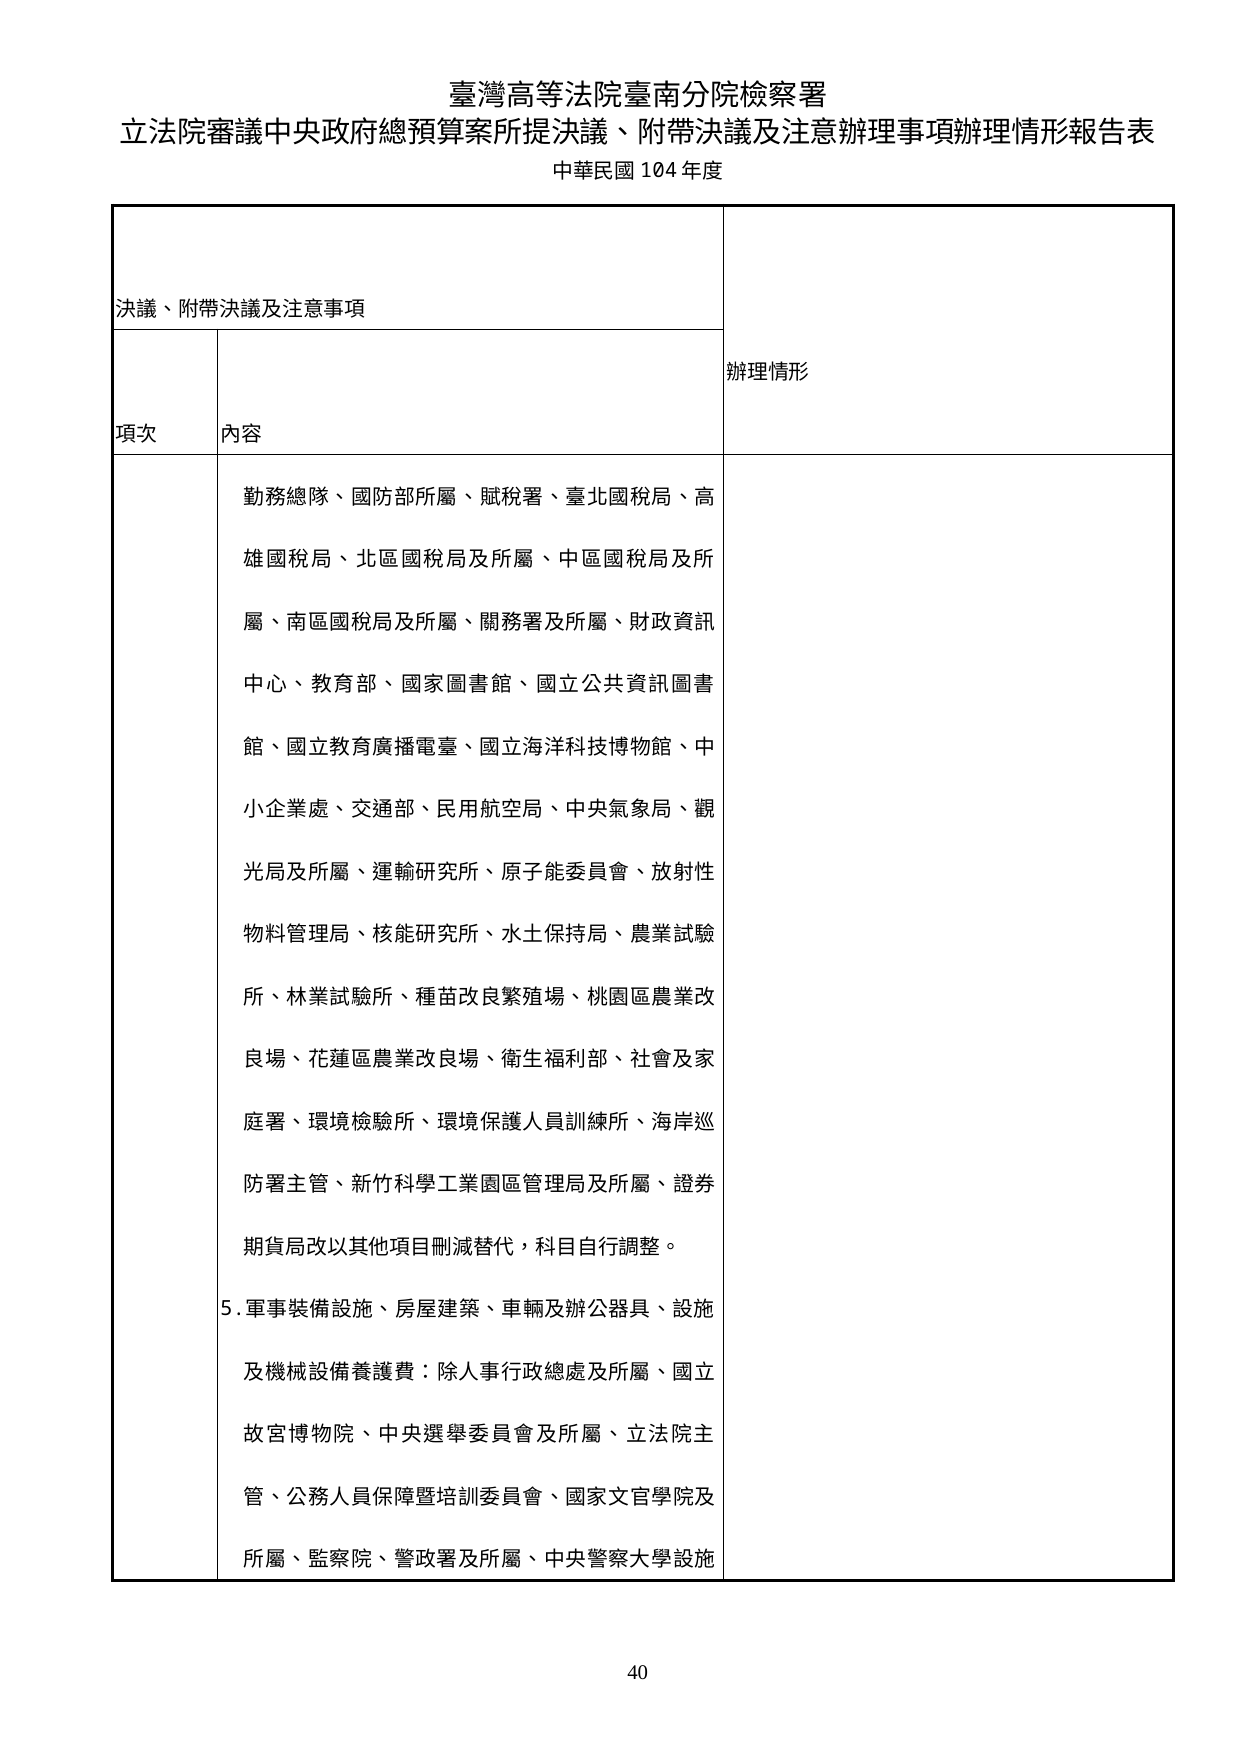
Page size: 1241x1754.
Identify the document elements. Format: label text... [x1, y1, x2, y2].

table_cell 項次 [114, 330, 217, 453]
table_cell 第二項 第三項 第四項 第五項 第六項 第七項 第八項 第九項 第十項 第十一項 第十二項 第十三項 第十四項 第十五項 第十六項 第十七項 第十八項 第八項 第三項 第五項 第十七項 第二十四項 第一項 第二項 第三項 第四項 第一項 第二項 第三項 [114, 455, 217, 1578]
table_cell 內容 [218, 330, 723, 453]
table_header 辦理情形 [724, 207, 1172, 453]
table_header 決議、附帶決議及注意事項 [114, 207, 723, 328]
table_cell 104年度中央政府總預算案針對各機關及所屬統刪項目如下： 1.油料：統刪30%；另隨同減列交通部辦理離島載客船舶油價補貼0.07億元、公路總局辦理公共運輸油價補貼1.05億元。 2.大陸地區旅費：統刪10%。 3.委辦費：除人事行政總處、公務人力發展中心、中央選舉委員會及所屬、公務人員保障暨培訓委員會、警政署及所屬、外交部主管、教育部主管、法務部主管、勞工保險局、職業安全衛生署危險性機械及設備檢查與管理、動植物防疫檢疫局及所屬屠宰衛生檢查、畜禽藥物殘留檢測及檢疫偵測犬業務、衛生福利部落實長照十年計畫、推動長照服務體系及長照服務網業務相關預算、健全緊急醫療照護網絡、健全醫療衛生體系、醫事人力培育與訓練、推動身心障礙醫療復建網絡、社會救助業務、保護服務業務、規劃建立社會工作專業、推動性別暴力防治相關預算、食品藥物管理署科技發展工作及食品藥物管理業務相關預算、社會及家庭署辦理推展身心障礙者福利服務相關預算、文化部主管不刪；智慧財產局、工業局工業技術升級輔導計畫、標準檢驗局及所屬辦理國家度量衡標準實驗室整體運作與發展及民生化學計量標準計畫統刪1%外，其餘統刪10%，其中大陸委員會、考試院、營建署及所屬、消防署及所屬、入出國及移民署、建築研究所、國防部所屬、財政部、國庫署、交通部、中央氣象局、觀光局及所屬、運輸研究所、農業委員會、茶業改良場、疾病管制署、中央健康保險署、社會及家庭署、新竹科學工業園區管理局及所屬、中部科學工業園區管理局及所屬、保險局改以其他項目刪減替代，科目自行調整。 4.一般事務費：除中央研究院、人事行政總處及所屬、國立故宮博物院、中央選舉委員會及所屬、立法院主管、公務人員保障暨培訓委員會、國家文官學院及所屬、監察院、警政署及所屬、外交部主管、體育署、法務部主管、智慧財產局、工業局工業技術升級輔導計畫、勞工保險局、衛生福利部落實長照十年計畫、推動長照服務體系及長照服務網業務相關預算、健全緊急醫療照護網絡、健全醫療衛生體系、醫事人力培育與訓練、推動身心障礙醫療復建網絡、社會救助業務、保護服務業務、規劃建立社會工作專業、推動性別暴力防治相關預算、食品藥物管理署科技發展工作及食品藥物管理業務相關預算、中央健康保險署、社會及家庭署辦理推展身心障礙者福利服務相關預算、國軍退除役官兵輔導委員會聘用照顧服務員及護理人員相關預算不刪外，其餘統刪5%，其中總統府、國家發展委員會、國家通訊傳播委員會、公務人員退休撫卹基金監理委員會、營建署及所屬、消防署及所屬、空中勤務總隊、國防部所屬、賦稅署、臺北國稅局、高雄國稅局、北區國稅局及所屬、中區國稅局及所屬、南區國稅局及所屬、關務署及所屬、財政資訊中心、教育部、國家圖書館、國立公共資訊圖書館、國立教育廣播電臺、國立海洋科技博物館、中小企業處、交通部、民用航空局、中央氣象局、觀光局及所屬、運輸研究所、原子能委員會、放射性物料管理局、核能研究所、水土保持局、農業試驗所、林業試驗所、種苗改良繁殖場、桃園區農業改良場、花蓮區農業改良場、衛生福利部、社會及家庭署、環境檢驗所、環境保護人員訓練所、海岸巡防署主管、新竹科學工業園區管理局及所屬、證券期貨局改以其他項目刪減替代，科目自行調整。 5.軍事裝備設施、房屋建築、車輛及辦公器具、設施及機械設備養護費：除人事行政總處及所屬、國立故宮博物院、中央選舉委員會及所屬、立法院主管、公務人員保障暨培訓委員會、國家文官學院及所屬、監察院、警政署及所屬、中央警察大學設施及機械設備養護費、外交部駐外機構業務計畫、體育署、法務部主管、衛生福利部落實長照十年計畫、推動長照服務體系及長照服務網業務相關預算、保護服務業務相關預算、食品藥物管理署科技發展工作及食品藥物管理業務相關預算、海洋巡防總局艦艇歲修及機械儀器養護費不刪外，其餘統刪5%，其中國家安全會議、國史館臺灣文獻館、中央研究院、行政院、主計總處、國家發展委員會、考試院、公務人員退休撫卹基金監理委員會、內政部、營建署及所屬、消防署及所屬、入出國及移民署、國防部所屬、財政部、國庫署、賦稅署、臺北國稅局、高雄國稅局、北區國稅局及所屬、中區國稅局及所屬、南區國稅局及所屬、關務署及所屬、財政資訊中心、國家圖書館、國立公共資訊圖書館、國立教育廣播電臺、國立海洋科技博物館、交通部、民用航空局、中央氣象局、觀光局及所屬、運輸研究所、公路總局及所屬、原子能委員會、放射性物料管理局、農業委員會、水土保持局、林業試驗所、特有生物研究保育中心、漁業署及所屬、衛生福利部、疾病管制署、中央健康保險署、環境保護署、環境檢驗所、環境保護人員訓練所、海岸巡防署主管、新竹科學工業園區管理局及所屬改以其他項目刪減替代，科目自行調整。 6.國內旅費：除中央研究院、人事行政總處及所屬、國立故宮博物院、中央選舉委員會及所屬、公務人員保障暨培訓委員會、國家文官學院及所屬、監察院主管、警政署及所屬、體育署、法務部主管、工業局工業技術升級輔導計畫、衛生福利部落實長照十年計畫、推動長照服務體系及長照服務網業務相關預算、健全緊急醫療照護網絡、健全醫療衛生體系、醫事人力培育與訓練、推動身心障礙醫療復建網絡、社會救助業務、保護服務業務、規劃建立社會工作專業相關預算、食品藥物管理署科技發展工作及食品藥物管理業務相關預算、社會及家庭署辦理推展身心障礙者福利服務相關預算不刪外，其餘統刪5%，其中國史館臺灣文獻館、主計總處、國家發展委員會、考試院、內政部、營建署及所屬、消防署及所屬、役政署、入出國及移民署、空中勤務總隊、國防部所屬、賦稅署、臺北國稅局、高雄國稅局、北區國稅局及所屬、中區國稅局及所屬、南區國稅局及所屬、關務署及所屬、財政資訊中心、國家圖書館、國立公共資訊圖書館、國立教育廣播電臺、國立海洋科技博物館、交通部、中央氣象局、觀光局及所屬、運輸研究所、公路總局及所屬、原子能委員會、放射性物料管理局、農業委員會、水土保持局、衛生福利部、疾病管制署、社會及家庭署、環境保護署、環境檢驗所、環境保護人員訓練所、新竹科學工業園區管理局及所屬、檢查局、臺灣省政府改以其他項目刪減替代，科目自行調整。 7.國外旅費：除中央研究院、人事行政總處及所屬、國立故宮博物院、中央選舉委員會及所屬、立法院主管委員國會交流事務費、公務人員保障暨培訓委員會、國家文官學院及所屬、監察院、警政署及所屬、中央警察大學、外交部主管、體育署、法務部主管、衛生福利部落實長照十年計畫、推動長照服務體系及長照服務網業務相關預算、推動身心障礙醫療復建網絡、保護服務業務相關預算、食品藥物管理署科技發展工作及食品藥物管理業務相關預算、社會及家庭署辦理推展身心障礙者福利服務相關預算、文化部主管不刪外，其餘統刪5%，其中行政院、主計總處、國家發展委員會、檔案管理局、飛航安全調查委員會、客家委員會及所屬、考試院、銓敘部、公務人員退休撫卹基金監理委員會、公務人員退休撫卹基金管理委員會、審計部、內政部、營建署及所屬、消防署及所屬、役政署、入出國及移民署、建築研究所、空中勤務總隊、國防部所屬、財政部、國庫署、賦稅署、臺北國稅局、高雄國稅局、北區國稅局及所屬、中區國稅局及所屬、南區國稅局及所屬、財政資訊中心、教育部、國民及學前教育署、青年發展署、國家圖書館、國立公共資訊圖書館、國立教育廣播電臺、國家教育研究院、國立海洋科技博物館、工業局、標準檢驗局及所屬、智慧財產局、水利署及所屬、中央地質調查所、交通部、民用航空局、中央氣象局、觀光局及所屬、運輸研究所、公路總局及所屬、勞工保險局、勞動力發展署及所屬、職業安全衛生署、勞動及職業安全衛生研究所、僑務委員會、原子能委員會、輻射偵測中心、放射性物料管理局、核能研究所、農業委員會、林務局、水土保持局、農業試驗所、林業試驗所、水產試驗所、畜產試驗所、家畜衛生試驗所、特有生物研究保育中心、種苗改良繁殖場、高雄區農業改良場、漁業署及所屬、動植物防疫檢疫局及所屬、農糧署及所屬、衛生福利部、疾病管制署、中央健康保險署、社會及家庭署、環境檢驗所、環境保護人員訓練所、新竹科學工業園區管理局及所屬、中部科學工業園區管理局及所屬、南部科學工業園區管理局及所屬、檢查局、臺灣省政府、臺灣省諮議會、福建省政府改以其他項目刪減替代，科目自行調整。 8.出國教育訓練費：除中央研究院、人事行政總處及所屬、中央選舉委員會及所屬、公務人員保障暨培訓委員會、國家文官學院及所屬、警政署及所屬、外交部駐外機構業務計畫、法務部主管、食品藥物管理署科技發展工作及食品藥物管理業務相關預算、文化部主管不刪外，其餘統刪5%，其中主計總處、國家發展委員會、公平交易委員會、飛航安全調查委員會、消防署及所屬、空中勤務總隊、國防部所屬、財政部、關務署及所屬、交通部、中央氣象局、原子能委員會、核能研究所、農業委員會、農業試驗所、水產試驗所、畜產試驗所、家畜衛生試驗所、特有生物研究保育中心、種苗改良繁殖場、臺中區農業改良場、臺南區農業改良場、高雄區農業改良場、花蓮區農業改良場、衛生福利部、疾病管制署、環境保護署、檢查局改以其他項目刪減替代，科目自行調整。 9.設備及投資：除資產作價投資、中央研究院、人事行政總處及所屬、中央選舉委員會及所屬、立法院主管、公務人員保障暨培訓委員會基本行政維持、國家文官學院及所屬、監察院、審計部、警政署及所屬、中央警察大學房屋建築及設備費、外交部駐外機構業務計畫、購置駐外機構館舍計畫與汰換駐外機構公務車預算、法務部主管、勞工保險局、動植物防疫檢疫局高雄分局檢疫行政大樓興建工程、衛生福利部健全緊急醫療照護網絡、健全醫療衛生體系、醫事人力培育與訓練、社會救助業務、保護服務業務相關預算、食品藥物管理署科技發展工作及食品藥物管理業務相關預算、中央健康保險署、社會及家庭署辦理推展身心障礙者福利服務相關預算、海岸巡防署臺北港海巡基地、海洋巡防總局艦艇大修經費及強化海巡編裝發展方案不刪；科技部增撥國家科學技術發展基金統刪1%；文化部主管統刪3%；國立故宮博物院故宮南部院區籌建計畫統刪4%；教育部主管統刪7%外，其餘統刪8%，其中司法院、最高法院、最高行政法院、臺北高等行政法院、臺中高等行政法院、高雄高等行政法院、公務員懲戒委員會、法官學院、智慧財產法院、臺灣高等法院、臺灣高等法院臺中分院、臺灣高等法院臺南分院、臺灣高等法院高雄分院、臺灣高等法院花蓮分院、臺灣臺北地方法院、臺灣士林地方法院、臺灣新北地方法院、臺灣桃園地方法院、臺灣新竹地方法院、臺灣苗栗地方法院、臺灣臺中地方法院、臺灣南投地方法院、臺灣雲林地方法院、臺灣嘉義地方法院、臺灣高雄地方法院、臺灣屏東地方法院、臺灣臺東地方法院、臺灣花蓮地方法院、臺灣宜蘭地方法院、臺灣基隆地方法院、臺灣澎湖地方法院、臺灣高雄少年及家事法院、福建高等法院金門分院、福建金門地方法院、福建連江地方法院、考試院、公務人員退休撫卹基金監理委員會、內政部、役政署、國防部、財政部、賦稅署、臺北國稅局、高雄國稅局、北區國稅局及所屬、中區國稅局及所屬、南區國稅局及所屬、國有財產署及所屬、教育部、國民及學前教育署、國家圖書館、國立公共資訊圖書館、國立教育廣播電臺、國立海洋科技博物館、中央氣象局、觀光局及所屬、運輸研究所、公路總局及所屬、蒙藏委員會、農業委員會、家畜衛生試驗所、環境保護署、環境保護人員訓練所、海洋巡防總局、海岸巡防總局及所屬、金融監督管理委員會、銀行局、證券期貨局改以其他項目刪減替代，科目自行調整。 10.對國內團體之捐助與政府機關間之補助：除法律義務支出、中央研究院、警政署及所屬、外交部、教育部主管、法務部主管、勞工保險局、漁業署捐助各級漁會辦理臺灣地區各漁業通訊電臺營運輔導、衛生福利部捐助財團法人國家衛生研究院發展計畫、落實長照十年計畫、推動長照服務體系及長照服務網業務相關預算、社會救助業務、保護服務業務、健全緊急醫療照護網絡、健全醫療衛生體系、醫事人力培育與訓練、食品藥物管理署科技發展工作及食品藥物管理業務相關預算、中央健康保險署、社會及家庭署辦理長期照顧十年計畫及建置長期照顧服務體系暨推展身心障礙者福利服務相關預算、文化部主管、科技部對國家災害防救科技中心、財團法人國家實驗研究院與國家同步輻射研究中心之捐助不刪；經濟部科技預算、智慧財產局、工業局工業技術升級輔導計畫統刪1%外，其餘統刪5%，其中客家委員會及所屬、內政部、營建署及所屬、國防部所屬、交通部、觀光局及所屬、公路總局及所屬、核能研究所、桃園區農業改良場、動植物防疫檢疫局及所屬、環境保護署、新竹科學工業園區管理局及所屬改以其他項目刪減替代，科目自行調整。 11.對地方政府之補助：除法律義務支出、一般性補助款、教育部主管、法務部主管、衛生福利部落實長照十年計畫、推動長照服務體系及長照服務網業務相關預算、社會救助業務、健全緊急醫療照護網絡、食品藥物管理署科技發展工作及食品藥物管理業務相關預算、中央健康保險署、社會及家庭署辦理長期照顧十年計畫及建置長期照顧服務體系暨推展身心障礙者福利服務相關預算、文化部主管不刪外，其餘統刪5%，其中役政署、觀光局及所屬、動植物防疫檢疫局及所屬、衛生福利部改以其他項目刪減替代，科目自行調整。 12.人事費：除退休退職給付、人事行政總處退休公教人員年終慰問金調整準備、國立故宮博物院、中央選舉委員會及所屬、立法院主管（不含委員問政油料補助費）、公務人員保障暨培訓委員會、國家文官學院及所屬、監察院主管、警政署及所屬、外交部主管、體育署、法務部主管不刪；立法院主管委員問政油料補助費統刪30%外，其餘統刪1%，其中中央研究院、主計總處、公務人力發展中心、地方行政研習中心、檔案管理局、飛航安全調查委員會、公共工程委員會、司法院、最高法院、最高行政法院、臺北高等行政法院、臺中高等行政法院、高雄高等行政法院、公務員懲戒委員會、法官學院、智慧財產法院、臺灣高等法院、臺灣高等法院臺中分院、臺灣高等法院臺南分院、臺灣高等法院高雄分院、臺灣高等法院花蓮分院、臺灣臺北地方法院、臺灣士林地方法院、臺灣新北地方法院、臺灣桃園地方法院、臺灣新竹地方法院、臺灣苗栗地方法院、臺灣臺中地方法院、臺灣南投地方法院、臺灣彰化地方法院、臺灣雲林地方法院、臺灣嘉義地方法院、臺灣臺南地方法院、臺灣高雄地方法院、臺灣屏東地方法院、臺灣臺東地方法院、臺灣花蓮地方法院、臺灣宜蘭地方法院、臺灣基隆地方法院、臺灣澎湖地方法院、臺灣高雄少年及家事法院、福建高等法院金門分院、福建金門地方法院、福建連江地方法院、考試院、考選部、消防署及所屬、役政署、入出國及移民署、建築研究所、空中勤務總隊、國防部所屬、國庫署、臺北國稅局、高雄國稅局、北區國稅局及所屬、中區國稅局及所屬、南區國稅局及所屬、國有財產署及所屬、國家圖書館、國立公共資訊圖書館、國立教育廣播電臺、國立海洋科技博物館、水利署及所屬、中央地質調查所、交通部、民用航空局、中央氣象局、觀光局及所屬、運輸研究所、公路總局及所屬、勞動及職業安全衛生研究所、林務局、水土保持局、畜產試驗所、家畜衛生試驗所、茶業改良場、種苗改良繁殖場、桃園區農業改良場、臺南區農業改良場、環境保護署、環境檢驗所、環境保護人員訓練所、海岸巡防署主管、證券期貨局改以其他項目刪減替代，科目自行調整。 13.國庫署「國債付息」減列2 億元。 近來國際原油價格持續重挫，國內汽、柴油價格亦不斷下跌；日前中油再度宣布自2015年1月12日起調降各式汽、柴油價格，其中95無鉛調降為每公升24.6元，較編製104年度中央政府總預算案時按每公升35.1元編列，已有大幅差距；爰予減列104年度中央政府各機關油料費30%；另年度預算執行中，若遇油價大幅波動，則在油料用量之共同標準範圍內，各機關應依以下原則辦理，主計總處並應追蹤控管執行情形： 1.油價下跌時，按實際油價覈實列支，結餘部分並不得移為他用。 2.油價大幅上漲，致所須經費不足時，得以各機關第一預備金支應；若嚴重不敷，得申請動支第二預備金。 針對104年度中央政府總預算中有關「自由經濟示範區」相關預算共計編列75億9,945萬5,000元，包括：國家發展委員會編列1,670萬元、經濟部智慧財產局編列20萬元、行政院農業委員會編列3億8,573萬元、衛生福利部編列1億4,600萬元、經濟特別收入基金1,000萬元、桃園國際機場股份有限公司6,400萬元、臺灣港務股份有限公司34億3,715萬1,000元、航港建設基金35億3,477萬4,000元、農業特別收入基金490萬元。 經查，「自由經濟示範區規劃方案」於102年8月啟動第1階段推動計畫，自貿港區為自由經濟示範區第1階段之核心，惟推動效益卻未如預期，無法彌補我國港埠整體進出口貨物流失量，且入駐港區事業數及進用員工人數未見成長，此外，再以我國自由貿易港區歷年來入駐港區事業家數及進用員工人數觀之，推行自由貿易示範區計畫後，入駐港區事業數及進用員工人數亦未見明顯成長；另示範區104年度關鍵績效指標考核面向不足，且跨機關間衡量標準不一，有欠妥適。 另，有鑑於「自由經濟示範區規劃方案」尚未三讀通過，各部會即逕自編列該預算執行計畫，實有未當。事實上，就政府不斷宣傳國際的案例：韓國仁川自經區言之，現已證明也將面臨推動困難之困境，事實上，由於外國人移住率過低、招商不易、無法吸引國外資金流入，以及對本國企業限制過多等因素，近年來韓國各界對仁川自經區的發展狀況，出現了諸多的批判。而面對中國上海自貿區實施一年來發現，其光環不但嚴重消退，實施成效更是完全不如預期，但台灣卻為了企圖與中國對接，不斷以此推銷台灣自經區的設立優勢，用錯誤的觀念及手段，實難以帶動台灣經濟升級，更無法為台灣悶經濟注入新的成長動力，且因示範區特別條例尚未審議通過。準此，除交通部自由港區等海空港建設、國家發展委員會、經濟部、衛生福利部及行政院農業委員會等既有不涉及落實自由經濟示範區特別條例相關預算得編列執行外，其餘不得編列。 鑑於多數財團法人收入來源主要依賴政府之補助與委辦收入，或以行使公權力特定政策任務為設置目的，且各該薪資待遇均已相當優渥。因此，相關福利經費之支用更應撙節，避免造成外界觀感不佳，或有浪費政府資源之嫌。爰自104年度起，各財團法人除應比照公務人員取消交通補助費外，亦不得再發放高層主管之房屋津貼。 根據審計部102年度中央政府總決算審核報告指出，政府捐助之財團法人總計152個，基金總額高達2,423億8,298萬餘元。然諸多財團法人財源自籌能力不足，高度仰賴政府財源挹注；依決算審核結果，152個財團法人102年度營收來自政府捐補助（不含捐助基金）或委辦之金額高達近470億元，超過年度整體收入之50%。其中有60家政府捐補助及委辦經費占其年度收入比例逾50%，當中有42家超過70%，逾90%者亦不在少數。 事實上，許多財團法人或已達成設置任務，或因時空環境變遷致設立目的已不復存在，或功能重疊，或已不具實質效益……，本院審查102年度中央政府總預算案時決議：「……要求各該主管機關於6個月內針對所捐助財團法人之設置目的、工作計畫、經費運用、財務狀況、營運績效等，以及任務已達成、設立目的已不復存在或已無營運實益等之財團法人，應向立法院提出評估報告及退場計畫。」，惟迄今僅見公設財團法人不斷設置，卻未見有退場或整併者；長此以往，不僅浪費行政資源，更將形成政府財政負擔。 爰此，104年度中央政府各機關（含營業及非營業基金）應就所主管財團法人設置任務已達成、或設立目的已不復存在、或已無營運實益、或績效不彰、或性質或業務相近者，提出具體之退場或整併計畫及時程，並向立法院各該委員會報告。 公教人員保險法中訂有「眷屬喪葬津貼（最高3個月薪俸額）」，而全國軍公教員工待遇支給要點中，亦列有眷屬死亡之「喪葬補助（最高5個月薪俸額）」之生活津貼，惟該「生活津貼」之規定，並未有法源依據。 公教人員保險既已有眷屬喪葬給付，實已不須再另行由政府預算編列所謂「喪葬補助」，且補助標準還過於保險給付。其他社會保險，如「勞工保險」，亦係將眷屬死亡之喪葬津貼列入保險給付項目，而未有其他政府補助。基於該「喪葬補助」生活津貼係無償性之補助，與保險給付係立基於「保費」之交付而生之補償不同，不應以「月俸」作為補助標準，況月俸愈高者，反而獲得政府愈多之補助，亦有違常理；現行軍公教人員喪葬補助以事實發生當月之薪俸額做為補助基準尚有斟酌空間，建請行政院於6個月內檢討研議其合理性。 根據行政院主計總處訂定之「用途別預算科目分類定義及計列標準表」第一點規定「各機關應詳實按照所管費用性質，就用途別預算科目定義範圍，確定各項費用應歸屬之科目」。惟查部分機關或對定義範圍未盡清楚，或有明知卻仍未照規定歸類之蓄意，例如，明知須列為委辦費，卻以委辦費每年均會被立法院統刪為由，將相關經費改列為「一般事務費」；或明知實際用途為補助，須於預算書中表列，並於機關網站上揭露，卻以「分攤」經費為由改列為「一般事務費」，逃避監督。爰要求行政院應通令各機關單位確實依照所訂標準編製預算，主計單位並應盡預算編審之責，確實審核；日後經查出有未依規定編製預算者，機關單位首長、相關人員應予懲處。 由於各界對於政府部門帶頭使用派遣人力多所撻伐，行政院於99年即鼓勵行政部門辦理勞務採購時，應優先評估以勞務承攬方式辦理；但從行政院各部會及所屬進用之承攬人力的工作內容觀之，多數工作要派機構仍須直接行使指揮監督權，而各部會卻為配合行政院降低派遣勞工人數之要求，特意忽略派遣與承攬之差別，導致派遣人力人數雖然降低，但勞務承攬卻不斷增加之怪象。 經查，依民法規定：承攬謂當事人約定，一方為他方完成一定之工作，他方俟工作完成，給付報酬之契約，在承攬業者依承攬契約而指派所屬勞工（擔任履行輔助人）至定作人處提供勞務之場合；勞動承攬外觀上似乎與勞動派遣相近，但二者間主要差異在於：承攬業者並未將指揮監督權讓與定作人，而勞動派遣部分，要派機構則可直接指揮監督使用派遣勞工。 勞動部為勞政最高主管機關，未明確定義派遣及承攬造成各界多有誤解，已屬失職；而行政院對勞務承攬不斷增加之怪象，非但視而不見，且昧於事實，放任各部會將應運用勞動派遣人力之事項，任意以勞動勞務承攬為之，尤屬不該。 爰要求行政院應： 1.責成勞動部明確定義勞動派遣與勞務承攬，並提出相關檢討報告及改善計畫與具體實施期程。 2.責成勞動部會同人事行政總處，訂定「行政院運用勞動派遣及勞務承攬之應行注意事項」。 3.於104年度起逐步要求各部會通盤檢討勞務採購時勞動派遣及勞務承攬人力運用之需求。 4.依勞動部之定義，於105年度起中央政府總預算書內明列勞動派遣及勞務承攬人力實際運用情況。 依據職業安全衛生法第6條第1項第14款明文規定，雇主應針對防止為採取充足通風、採光、照明、保溫或防濕等引起之危害，提供勞工必要的安全衛生設備及措施。同法第26條亦規定，事業單位以其事業之全部或一部分交付承攬時，應於事先告知該承攬人有關事業工作環境、危害因素既本法及有關安全衛生規定應採取之措施。 查承攬立法院院區清潔廠商第一社會福利基金會卻只提供員工短袖制服，即便寒流低溫特報，員工在戶外低氣溫環境工作只能自行添加薄長袖衣物於短袖衣服內，與其他在院區內行走身著保暖外套其他人員相較保暖性不足。顯然，立法院與基金會要求員工於低氣溫戶外工作，基金會未提供任何禦寒保護措施，立法院也未善盡告知督促之責任。 次查政府採購網統計資訊，第一社會福利基金會亦承攬多家公家機關清潔勞務採購案，包含監察院、科技部、高速公路局北區工程處、衛生福利部國民健康署等等中央政府機關單位。 為避免基層勞工因工作遭逢職業傷病，政府機關應依職業安全衛生法，善盡事業單位督促承攬商符合相關法令之責任，爰要求各政府機關應優先督促清潔勞務承攬商針對戶外工作之員工提供防風保暖之制服。 行政院消費者保護委員會自101年被前行政院長江宜樺降級為行政院消費者保護處後，功能不彰，未能確實保護消費者，在歷次食安風暴中，也未能發揮領頭羊角色保護消費者權益、提出團體訴訟，顯見當初行政院組改決策之不當。尤其現行產業類別多元、消費項目與爭議更是日新月異，消費者保護法裡的定型化契約範本早已不符時代所需，許多民眾根本不知道消費者保護法能申訴及調解消費爭議，遠不如媒體的爆料專線。爰要求行政院應強化消費者保護處職能，並與食安辦公室定期溝通協調，定期就特定產品稽查，以維護消費者權益。 行政院各部會每年皆編列龐大數額之捐、補助費，有的部會之捐、補助費幾乎占其整體預算九成。其中有為數不少的捐、補助費，係對團體及私人補助，惟如此龐大金額之預算，許多部會及所屬卻未於官方網站設有專區，致民眾及團體無法簡便查詢到所需之申請捐、補助費規定，而經常錯失申請時機，甚或因不知有相關捐、補助費，致使本身權益受損。為便利人民共享及公平利用政府資訊，保障民眾知的權利，爰要求行政院及所屬應要求各部會應將「申請捐、補助費用之相關辦法」列入網頁「政府資訊公開」專區內，以利民眾查閱。 行政院於93年為建立公報制度，統一刊載行政院及所屬各機關涉及人民權益之法令等重要事項，以達政府資訊主動公開及保障人民權益之目的，特發行「行政院公報」，並建置「行政院公報資訊網」。惟查該網站部分法規命令、行政規則等修正發布之資訊，並未檢附條文總說明及對照表，人民難以得知政府機關修正之理由與必要性。爰要求行政院公報未來刊載法規，應一併檢附條文總說明及對照表，以便利人民共享及公平利用政府資訊，保障人民知的權利，增進人民對公共事務之瞭解、信賴及監督，並促進民主參與。 為避免濫用政府預算播送形象廣告違反行政中立原則並影響選舉公平，總統副總統任期屆滿前一年內，政府政令宣導廣告應限於社會治安維護、交通秩序疏導、災害防救、傳染病防治、環境保護、節約能源或新法令及政策實施等之宣導廣告，不得播送其他政治性宣導廣告。鑑於原住民族及離島等地區因地理環境特殊，受限於交通不便，醫療資源及健康照護服務相較台灣本島，普遍有不充足與不完善之情形。為使該等地區民眾獲得平等之完善醫療與照顧，104年度中央政府總預算案中有關「原住民族及離島地區醫療、照護、保健相關服務所需及資源建置之相關預算」，請行政院責成主計總處及相關機關覈實配賦額度。 有鑑於臺大醫院兒童醫院已於103年8月1日正式開幕，肩負國家社會大眾之深刻期望，基於兒童是國家未來的重要棟樑，其健康代表著國家未來的競爭力，惟面對少子化問題日益嚴重的台灣，兒童健康問題卻仍未受到政府高度重視。基此，為落實臺大醫院兒童醫院提供國家級兒童醫療服務、研究及教學之任務，特建請教育部與衛生福利部自104年度起，應於業務計畫中，匡列預算納入兒童醫學相關研究主題（例如：一般兒科教學研究、兒童急診教學研究、兒童不當對待（虐待）教學研究、兒童健康褔祉指標教學研究、兒童社區醫學教學研究、青少年醫學教學研究……等等相關研究），並提撥一定比例預算、專款專用做為兒童醫院之臨床教學研究用途，以培養我國兒童醫療與保健人才、照顧轉診難症兒童，及增進我國兒童健康及福祉，並提高我國兒童醫療照顧水準，落實臺大醫院兒童醫院捍衛國家兒童健康之使命。 中華民國104年度中央政府總預算案，有關公務部分各單位預算之審查，歲入、歲出之各款、項、目涉及附屬單位預算營業及非營業部分（如營業盈餘或作業賸餘繳庫等項目），審查報告本應予「暫照列，俟附屬單位預算審議確定，再行調整。」惟倘委員會在審查時，已就該部分預算作成實質上之增刪調整或相關決議，審查總報告仍應尊重委員會審查結果，並予照列。 台灣糖業股份有限公司、台灣中油股份有限公司、台灣電力股份有限公司、台灣自來水股份有限公司四家公司100年度經營績效獎金適用96年修正之「經濟部所屬事業經營績效獎金實施要點」辦理。 附屬單位預算涉及本署應辦部分 通案決議部分 經查「政府資訊公開法」第七條規定，略以：下列政府資訊，除依第十八條規定限制公開或不予提供者外，應主動公開……五、施政計畫、業務統計及研究報告。……前項第五款所稱研究報告，指由政府機關編列預算委託專家、學者進行之報告或派赴國外從事考察、進修、研究或實習人員所提出之報告。 又查，本院審查96年度中央政府總預算案通過之通案決議：(八)自96年度起，中央各行政單位應依「政府資訊公開法」第七條規定，應將預算及決算書、由政府編列預算所完成之研究報告等在網上公布，供全民查閱、(十)鑑於政府資訊公開法已於民國94年12月28日公布施行，各政府機關均應主動公開其行政資訊，爰建議於各機關之入口網站增加「政府資訊公開」之單一窗口，使政府資訊更為公開透明，讓民眾更方便參與政府之政策。而行政院及所屬各機關每年度皆編列龐大預算，委託相關研究單位進行研究計畫，但其中卻有極多研究結果並未主動公開，且常以政府資訊公開法第十八條規定為由，限制公開甚至不予提供，但此種作法，恐將影響民眾查詢之便利性，且有政府部門刻意製造民眾參與政府政策之障礙之嫌。綜上，爰要求行政院及所屬各機關： 1.限制公開甚至不予提供之委託研究計畫，應將不適合公開之部分去除後，仍應於官網之政府資訊公開。 2.應針對研究報告進行盤點，且日後應依相關法規及立法院決議主動公開。 分組審查決議部分 法務部鑑於人道，對陳前總統水扁成立醫療鑑定小組，是否可以保外就醫，我們希望基於人道精神，對凡是現在監獄服刑之受刑人如患有重疾者，應一體適用，從寬認定保外就醫。 「法務部矯正機關作業基金收支保管及運用辦法」第5條規定：「本基金之用途如下：(1)擴充及改良各項作業設備之支出。(2)銷貨、勞務成本之支出。(3)收容人因作業發生傷病、死亡之慰問金。(4)依法提撥補助、獎勵之支出。(5)收容人技能訓練之支出。(6)補助收容人及其家屬醫療、教育及生活照顧之支出。(7)補助犯罪被害人及其家屬醫療、教育及生活照顧之支出。(8)管理及總務支出。(9)其他有關支出。」其中，有關改善收容人醫療、生活設施及技訓設備、補助收容人疾病醫療費用，以及收容人沐浴及炊場所需燃料等經費，應回歸法務部矯正署公務預算，不應再於該基金編列之。爰建請法務部應儘速研議修正「法務部矯正機關作業基金收支保管及運用辦法」。 二、分組審查決議部分： 行政院主管涉及本署應辦部分 妥善運用預算法第4條所列之非營業特種基金，有助於提升行政效率、提供特定政事穩固的財務規模與衡平不同社會價值。惟我國非營業特種基金數目繁多，非但未配合中央政府組織改造予以檢討，其收支更時有違反預算法或替代普通基金而形成所屬機關「小金庫」等情事。矧非營業特種基金之舉借，近年對我國財政紀律產生嚴重影響。爰要求行政院於1個月內，要求各部會檢討所屬非營業特種基金之必要性，並於提送105年中央政府總預算時，說明非營業特種基金整併成果及規劃。 鑑於台灣市場資訊規模遠遜於國外，而國外軟體經常以適合其國內發展之軟體直接套用於國外購買者，並未能實際符合我國實際需求，殷鑑於此，政府應積極獎勵國內軟體業的發展，制定相關方案；目前僅有經濟部為了扶植協助國內軟體產業免於國際大廠的扼殺，已於2014年8月成立軟體採購平台，目的是要讓國內軟體業能在面對國際廠商時有更多的條件可以有平等交流的空間與機會；鑑於國內軟體產業面臨的環境較為惡劣，以及資安軟體產品事涉防護國家安全性質，行政機關在購買資安通訊產品時，應優先採購國內產品，以扶植國內軟體產業之發展，利於提升企業競爭力，也能鼓勵優秀人才留在國內。 司法及法制委員會歲入涉及本署應辦部分 104年度各地方法院檢察署（以下簡稱各地檢署）於「罰款及賠償收入─沒入及沒收財物」科目下，編列緩起訴處分金計13億2,257萬7,000元及認罪協商判決金計3,395萬6,000元，合計13億5,653萬3,000元。經查，104年度所編列緩起訴處分金及認罪協商判決金收入，均低於先前年度實際收入金額，考量近年來該等指定支付金額呈逐年成長趨勢，104年度所編相關收入預算數顯有偏低之虞，應確實依刑事訴訟法規定辦理。 依據103年6月4日修正公布之刑事訴訟法相關規定，緩起訴處分金及認罪協商判決金之全部收支，應納入政府預算體系，該等收入應全數由各地檢署編列歲入預算繳庫。然各地檢署於104年度「罰款及賠償收入─沒入及沒收財務」編列之緩起訴處分金及認罪協商判決金相關收入預算數總計13億5,653萬3,000元，雖已高於102年度決算數及103年度法定預算數；惟以歷年來緩起訴處分金及認罪協商判決金指定支付國庫、公益團體、地方自治團體之總金額觀之（如下表），該等指定支付金額已由96年度之9億1,785萬元，逐年成長至101年度之17億6,528萬元、102年度之18億8,945萬元，除每年度成長率介於3%至37%之間外，自100年度起，每年更呈數億元之增加趨勢。顯見104年度相關收入預算有低估之嫌，爰要求各地方法院檢察署應予檢討改進。 96至102年度緩起訴處分金及認罪協商判決金指定支付金額一覽表 單位：新臺幣千元 據財政部國有財產署提供之資料，截至103年6月底止，法務部及所屬機關經管宿舍共計4,005戶，其中低度利用戶數727戶，比重近二成；且依法務部統計資料，截至102年底止，法務部及所屬機關經管宿舍共計3,966戶，包含首長宿舍32戶、多房間及單房間職務宿舍各2,213戶及1,418戶、眷屬宿舍303戶，其中空置待借用宿舍為首長宿舍7戶、多房間及單房間職務宿舍分別為490戶及330戶，共計827戶仍空置待借用，比重逾二成，足見未能妥適運用宿舍資源。且法務部主管之104年度預算案編列宿舍修繕費894萬3,000元，以及租賃房舍181戶之租金預算5,180萬5,000元，可知104年度宿舍修繕費及宿舍租金共需6,074萬8,000元，對照宿舍管理費歲入預算僅編列757萬9,000元，亦有欠合理。爰此，要求法務部及所屬應檢討現行收取宿舍管理費偏低不足以支應宿舍修繕費之情況，並強化宿舍資源之有效運用，以節省國庫支出。 法務部主管「其他收入─雜項收入─其他雜項收入」科目下，編列借用宿舍者扣回房屋津貼1,905萬4,000元及宿舍管理費757萬9,000元，合計2,663萬3,000元。惟查，法務部及所屬機關經管宿舍中，有近二成低度利用及不乏空置待借用情事，且收取宿舍管理費偏低，已不敷支應宿舍修繕費，加以尚有部分檢察機關另編列預算支應檢察官職務宿舍租金，實有欠當，應檢討收費標準及閒置待用宿舍之運用。 法務部主管 法務部各檢察署第2目「檢察業務」合計5億9,650萬6,000元，凍結十分之一，並就以下5項提案理由，向立法院司法及法制委員會報告並經同意後，始得動支。 1.長久以來，民眾對法官與檢察官處理案件之公平公正性觀感不佳，依據國立中正大學犯罪研究中心103年上半年度全國民眾犯罪被害暨政府維護治安施政滿意度調查，針對「民眾對檢察官審理案件公平公正性的觀感」之調查結果，103年上半年度對於檢察官「不相信」及「完全不相信」的比例雖較102年的76.7%略有降低，但仍高達71%，對於本委員會一再要求法務部檢討民眾對於檢察官濫權起訴、問案態度偏頗、特定偏見等情形之改善顯然未積極督導各檢察署落實執行。俟法務部提出具體改善措施之專案報告再決定動支。 2.我國檢察官與法官固然均具有應中立客觀以發現真實、保障人權之義務，然刑事訴訟制度歷經十餘年之修正，已更明顯的朝向當事人進行方向發展，且檢察官仍帶有一定程度之行政官色彩，受檢察一體之拘束，審檢角色差距將日漸擴大。 現行制度下，檢察署組織依附於《法院組織法》，而檢察官人事制度準用《法官法》。而法曹養成亦有「審檢不分訓」、注重期別等問題；另外，檢察系統獨特之檢察一體亦需搭配書面指揮制度，始可明確達到基層檢察官與具指揮監督權之長官權責相符。為進一步落實審檢分立原則，並確立檢察官職權行使之依據及其定位，法務部實有必要儘速研擬《檢察署組織法》及《檢察官法》。 爰請法務部提出《檢察署組織法》及《檢察官法》草案是否可行之評估報告，並就《法院組織法》第92條明定之「書面指揮制度」具體執行情況提出說明及統計數據，向立法院司法及法制委員會及提案委員報告經同意後，始得動支。 3.鑑於近年來檢察官濫行起訴、上訴、限制人身自由等問題漸受重視，監察院公布之監察成果，多次指出檢警多項重大瑕疵，包括破壞案發現場、刑求逼供、疲勞訊問、疏未蒐集及隱匿重要證據、未遵守標準作業程序，及刑事訴訟法第2條「於被告有利不利之情形均應注意」之規範等，不但影響司法信譽，更嚴重侵害人民權益。 又立法院司法及法制委員會曾多次通過提案，要求法務部研擬檢察官濫行起、上訴之具體行政管考或其他措施，迄今均無下文；法務部雖聲稱將了解各該起、上訴情形，卻又僅以「法律見解不一」一語帶過，無異於認為檢察官起、上訴被法院駁回，全部都是法院的問題，不需設計內部管控機制。監察院多次指出檢察官辦案未依照標準作業流程、隱匿證據等問題，顯見法務部對上述濫權或疏失情形，並不重視。 爰請法務部針對檢察官濫用起訴、上訴、不起訴及強制處分等裁量權之情形，歸納類型並建立判斷標準及具體之究責、管考措施，並向立法院司法及法制委員會及提案委員報告經同意後，始得動支。 4.101年法務部成立「逐步廢除死刑研究推動小組」，並於新聞稿中肯認廢除死刑是法務部終極目標，雖因社會尚未達成共識而未推行相關法案，但揭示小組成立目的係就廢除死刑議題凝聚民意共識、消弭民眾疑慮並進而研擬規劃配套措施及死刑替代方案。又法務部早在96年即已委託中研院做成「廢除死刑暨替代方案之研究」報告，卻未見有任何進一步的政策研擬及制訂，甚為可惜。 爰請法務部就前揭各項問題規劃政策推動方向及提出具體措施，並向立法院司法及法制委員會及提案委員報告，經同意後，始得動支。 5.最高法院檢察署104年度歲出預算第2目「檢察業務」項下編列5,965萬6,000元，預期發揮檢察功能，達到除奸發伏，確保人民權益及社會安寧。惟經查，台灣司法錯／誤判之情況頻仍，打擊民眾對司法信心，並損害人民基本法益。依《刑事訴訟法》第2條規定，實施刑事訴訟程序之公務員，就該管案件，應於被告有利及不利之情形，一律注意；再依同法第427條，檢察官得為受判決人之利益聲請再審。因此，如何確保每一位遭司法定罪之被告確屬有罪，不讓無辜被告冤枉入獄，亦是檢察官之職責所在。 近來科技日新月異，隨著DNA鑑定技術之進步，有越來越多無辜被告重獲平反，國外也陸續開始由官方建立刑事案件覆審機制，找出誤判案件，為被告爭取平反。以美國費城為例，美國費城檢察署即於今年4月成立專案小組，專司調查可能誤判的案件，並展開定罪後救濟。紐約郡檢察署、達拉斯郡檢察署等，也成立Conviction Integrity Unit（完善定罪小組）調查可能遭誤判的確定案件，以維持刑事體系之正當性，區分真正罪犯並讓無辜者獲得平反。 反觀我國，江國慶案、蘇建和案等三人、陳龍綺案等冤案得以平反，均係在民間團體之集結協助下經歷十餘年之奮鬥，始能盼得遲來的正義，而仍有不知其數之無辜被告申冤無門。為確保司法正義之實現，不讓無辜被告求助無門，我國檢察體系實有必要引進國外經驗，建立前述公正客觀的刑事案件覆審機制，調查探究冤獄誤判背後所造成之原因，並尋找能有效改善錯誤定罪的補救途徑以及預防對策。 爰請法務部成立「刑事案件覆審小組」並研擬具體覆審標準，向立法院司法及法制委員會報告及提案委員報告，經同意後，始得動支。 立法院決議獎金之發放「應以法律明定」，法務部及所屬機關編有獎勵工作人員之「其他業務獎金」部分，請人事行政總處及銓敘部儘速研擬提出獎金法制化之法案，送立法院審議。 法務部主管104年度編列查緝毒品、毒品犯罪防制、毒品危害防制等業務所需經費及差旅費計4,271萬3,000元，鑑於我國毒品犯罪人數高居各類罪名之首位，且毒品成癮性高，不易根治，隨著時間推移，毒品犯罪人數增加，而目前毒品犯罪有8成集中於24歲至49歲之青壯年，一旦毒品犯罪年齡下降，將影響國人健康、社會安定及下一代之成長。爰此，要求法務部調查局與各地檢署應積極進行毒品犯罪之查緝活動，截斷毒品來源，以有效遏阻防範國內毒品犯罪。 [218, 455, 723, 1578]
table_cell [724, 455, 1172, 1578]
